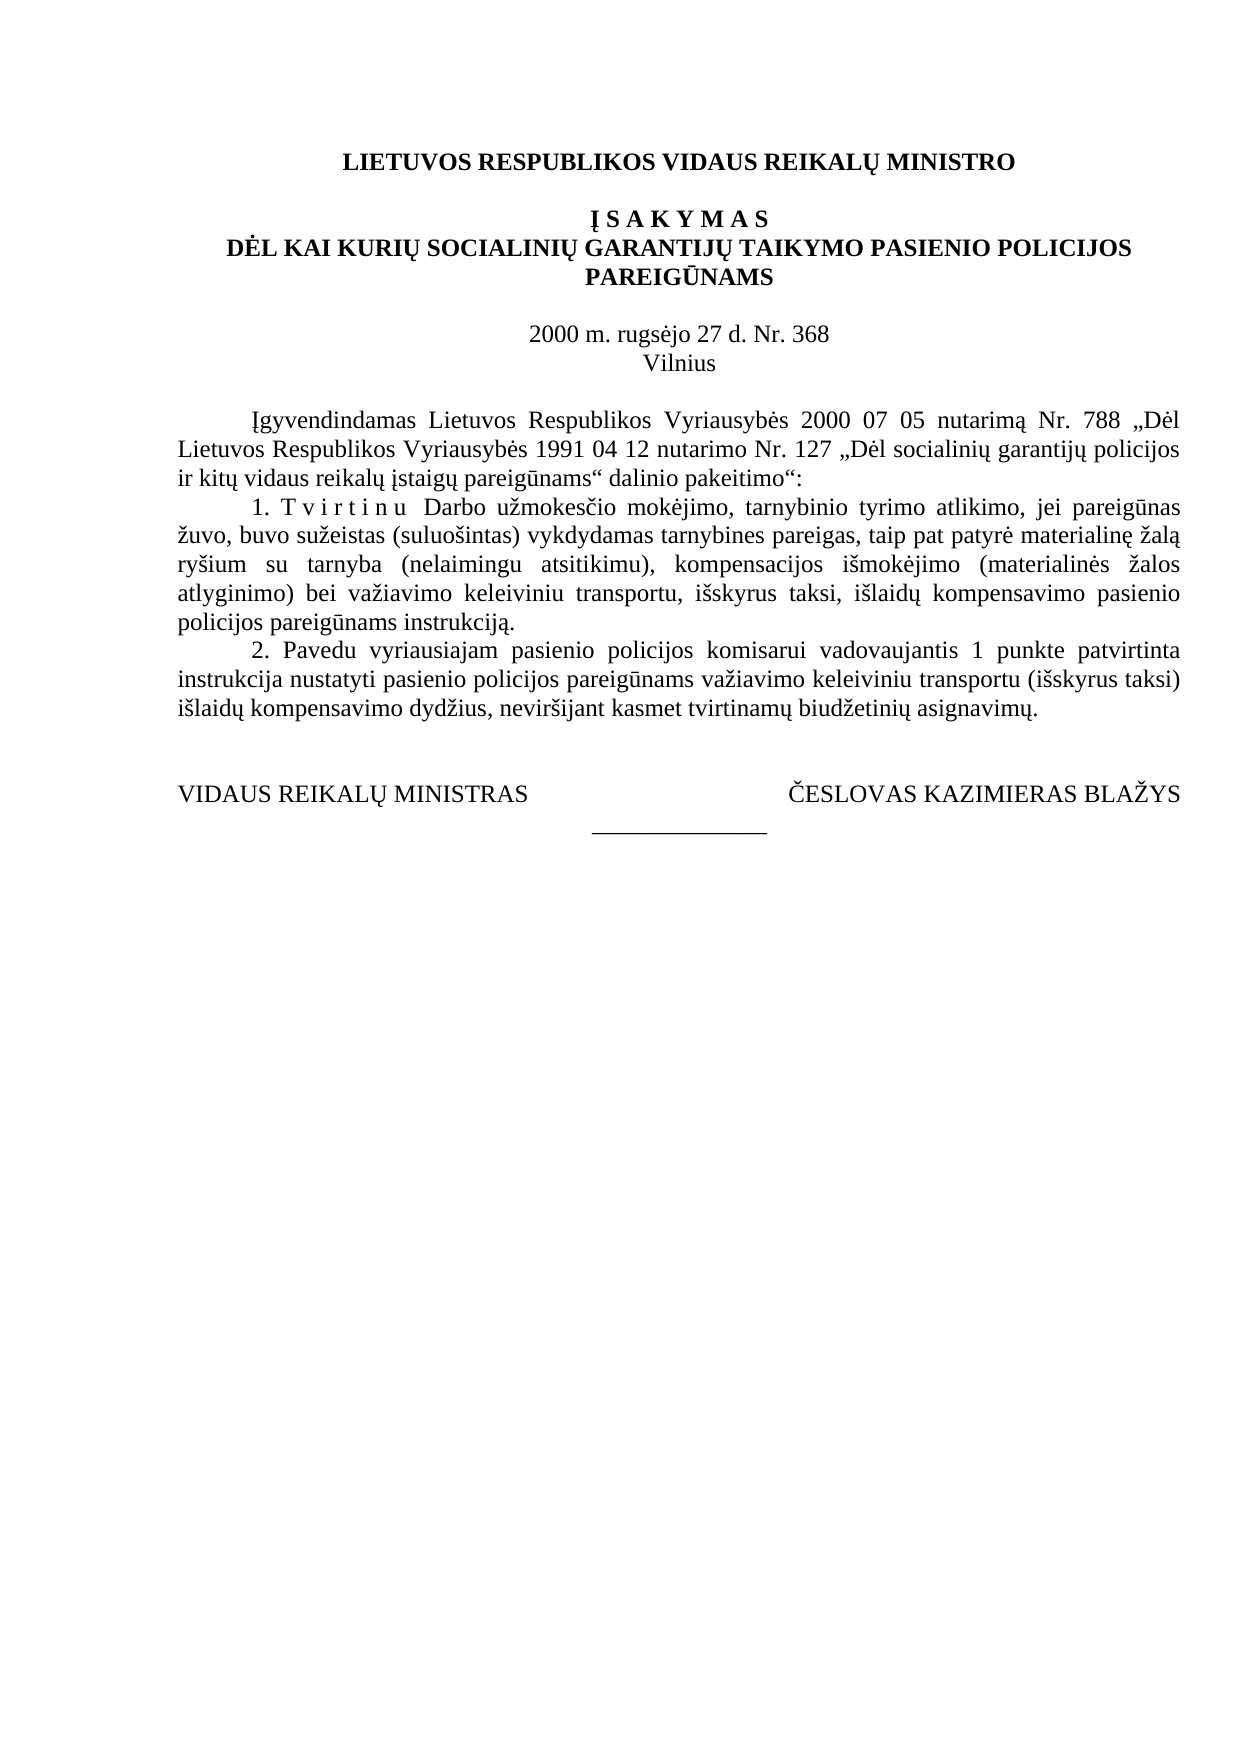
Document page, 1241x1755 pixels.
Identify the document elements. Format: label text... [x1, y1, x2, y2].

text 2000 m. rugsėjo 27 d. Nr. 368 [177, 319, 1181, 348]
text Įgyvendindamas Lietuvos Respublikos Vyriausybės 2000 07 05 nutarimą Nr. 788 „Dėl Lietuvos Respublikos Vyriausybės 1991 04 12 nutarimo Nr. 127 „Dėl socialinių garantijų policijos ir kitų vidaus reikalų įstaigų pareigūnams“ dalinio pakeitimo“: [177, 406, 1181, 492]
text VIDAUS REIKALŲ MINISTRAS ČESLOVAS KAZIMIERAS BLAŽYS [177, 779, 1181, 808]
text Vilnius [177, 348, 1181, 377]
text DĖL KAI KURIŲ SOCIALINIŲ GARANTIJŲ TAIKYMO PASIENIO POLICIJOS PAREIGŪNAMS [177, 233, 1181, 291]
text 1. Tvirtinu Darbo užmokesčio mokėjimo, tarnybinio tyrimo atlikimo, jei pareigūnas žuvo, buvo sužeistas (suluošintas) vykdydamas tarnybines pareigas, taip pat patyrė materialinę žalą ryšium su tarnyba (nelaimingu atsitikimu), kompensacijos išmokėjimo (materialinės žalos atlyginimo) bei važiavimo keleiviniu transportu, išskyrus taksi, išlaidų kompensavimo pasienio policijos pareigūnams instrukciją. [177, 492, 1181, 636]
text 2. Pavedu vyriausiajam pasienio policijos komisarui vadovaujantis 1 punkte patvirtinta instrukcija nustatyti pasienio policijos pareigūnams važiavimo keleiviniu transportu (išskyrus taksi) išlaidų kompensavimo dydžius, neviršijant kasmet tvirtinamų biudžetinių asignavimų. [177, 636, 1181, 722]
text ______________ [177, 808, 1181, 837]
text Į S A K Y M A S [177, 204, 1181, 233]
text LIETUVOS RESPUBLIKOS VIDAUS REIKALŲ MINISTRO [177, 147, 1181, 176]
